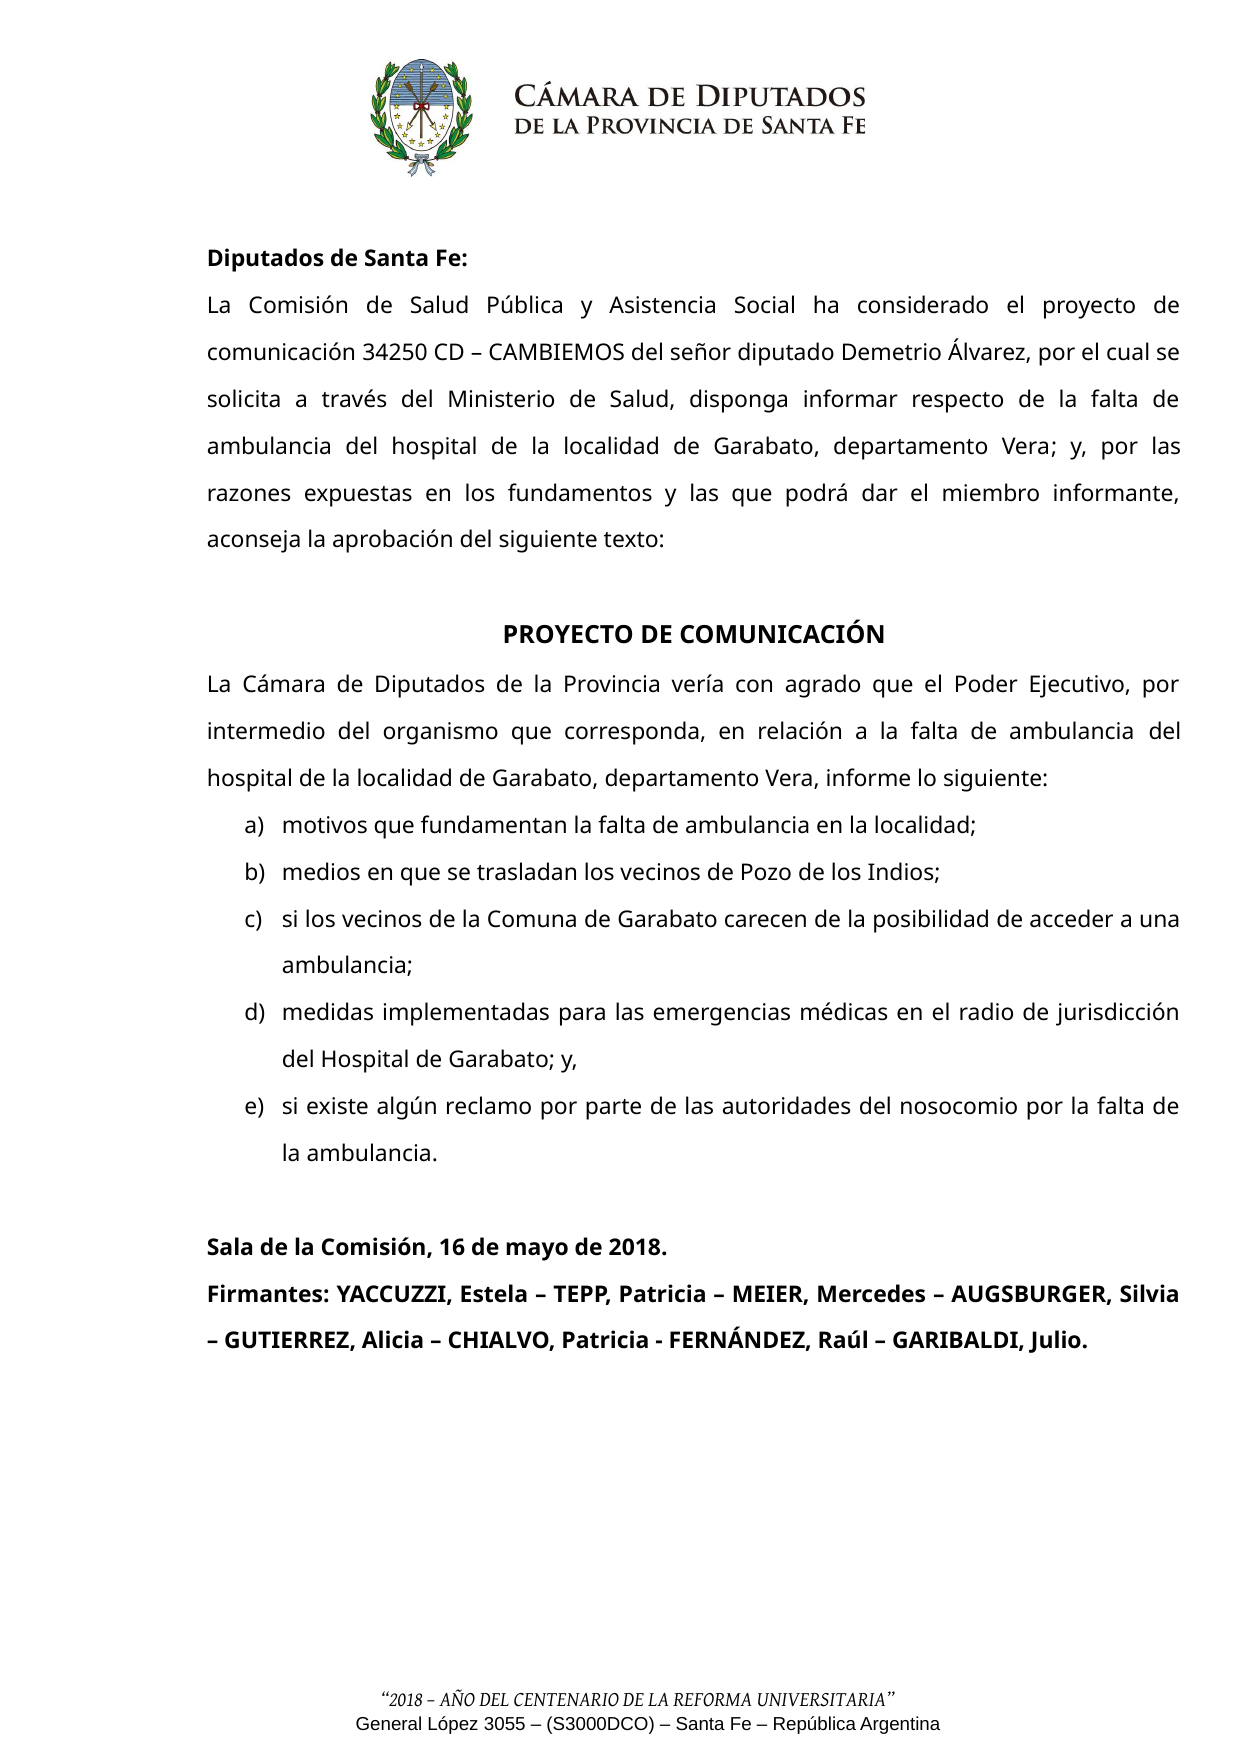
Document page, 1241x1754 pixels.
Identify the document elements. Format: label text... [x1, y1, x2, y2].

text La Comisión de Salud Pública y Asistencia Social ha considerado el proyecto de comunicación 34250 CD – CAMBIEMOS del señor diputado Demetrio Álvarez, por el cual se solicita a través del Ministerio de Salud, disponga informar respecto de la falta de ambulancia del hospital de la localidad de Garabato, departamento Vera; y, por las razones expuestas en los fundamentos y las que podrá dar el miembro informante, aconseja la aprobación del siguiente texto: [207, 289, 1181, 555]
list medidas implementadas para las emergencias médicas en el radio de jurisdicción del Hospital de Garabato; y, [244, 996, 1181, 1074]
text La Cámara de Diputados de la Provincia vería con agrado que el Poder Ejecutivo, por intermedio del organismo que corresponda, en relación a la falta de ambulancia del hospital de la localidad de Garabato, departamento Vera, informe lo siguiente: [207, 668, 1181, 793]
text Sala de la Comisión, 16 de mayo de 2018. [207, 1231, 1181, 1262]
text PROYECTO DE COMUNICACIÓN [207, 617, 1181, 651]
list medios en que se trasladan los vecinos de Pozo de los Indios; [244, 856, 1181, 887]
picture [370, 59, 866, 181]
list si existe algún reclamo por parte de las autoridades del nosocomio por la falta de la ambulancia. [244, 1090, 1181, 1168]
list motivos que fundamentan la falta de ambulancia en la localidad; [244, 809, 1181, 840]
text Firmantes: YACCUZZI, Estela – TEPP, Patricia – MEIER, Mercedes – AUGSBURGER, Silvia – GUTIERREZ, Alicia – CHIALVO, Patricia - FERNÁNDEZ, Raúl – GARIBALDI, Julio. [207, 1278, 1181, 1356]
list si los vecinos de la Comuna de Garabato carecen de la posibilidad de acceder a una ambulancia; [244, 903, 1181, 981]
text Diputados de Santa Fe: [207, 242, 1181, 273]
